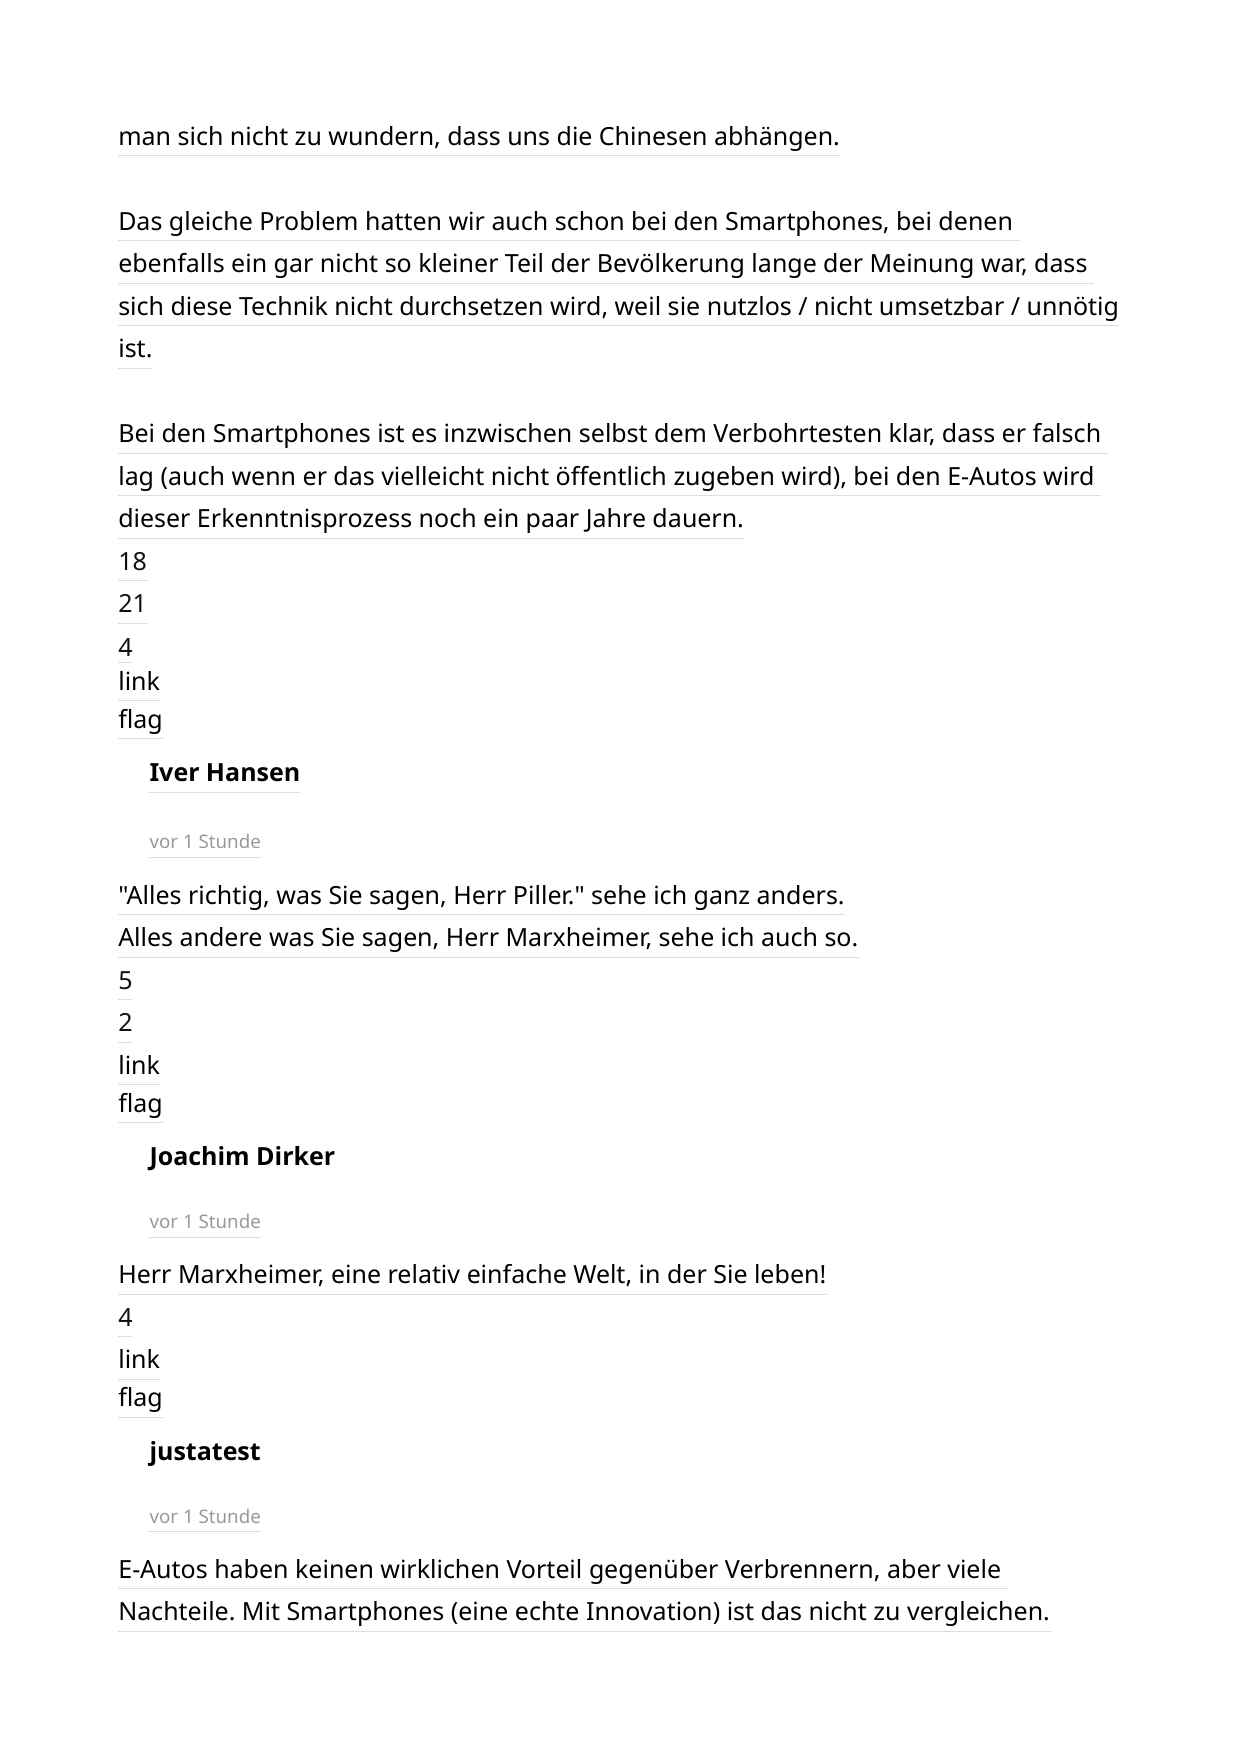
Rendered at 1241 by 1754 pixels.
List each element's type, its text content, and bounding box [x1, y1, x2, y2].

text E-Autos haben keinen wirklichen Vorteil gegenüber Verbrennern, aber viele Nachteile. Mit Smartphones (eine echte Innovation) ist das nicht zu vergleichen. [118, 1552, 1122, 1632]
text link [118, 663, 1122, 701]
text vor 1 Stunde [149, 829, 1117, 858]
text Joachim Dirker [149, 1139, 1122, 1173]
text 5 [118, 962, 1122, 1000]
text 4 [118, 628, 1122, 663]
text flag [118, 1085, 1122, 1123]
text Herr Marxheimer, eine relativ einfache Welt, in der Sie leben! [118, 1257, 1122, 1295]
text flag [118, 1380, 1122, 1418]
text 21 [118, 586, 1122, 624]
text vor 1 Stunde [149, 1503, 1117, 1532]
text 4 [118, 1299, 1122, 1337]
text link [118, 1047, 1122, 1085]
text man sich nicht zu wundern, dass uns die Chinesen abhängen. Das gleiche Problem hatten wir auch schon bei den Smartphones, bei denen ebenfalls ein gar nicht so kleiner Teil der Bevölkerung lange der Meinung war, dass sich diese Technik nicht durchsetzen wird, weil sie nutzlos / nicht umsetzbar / unnötig ist. Bei den Smartphones ist es inzwischen selbst dem Verbohrtesten klar, dass er falsch lag (auch wenn er das vielleicht nicht öffentlich zugeben wird), bei den E-Autos wird dieser Erkenntnisprozess noch ein paar Jahre dauern. [118, 118, 1122, 539]
text Iver Hansen [149, 755, 1122, 793]
text link [118, 1342, 1122, 1380]
text flag [118, 701, 1122, 739]
text justatest [149, 1434, 1122, 1468]
text 2 [118, 1005, 1122, 1043]
text "Alles richtig, was Sie sagen, Herr Piller." sehe ich ganz anders. Alles andere was Sie sagen, Herr Marxheimer, sehe ich auch so. [118, 877, 1122, 958]
text 18 [118, 543, 1122, 581]
text vor 1 Stunde [149, 1208, 1117, 1238]
